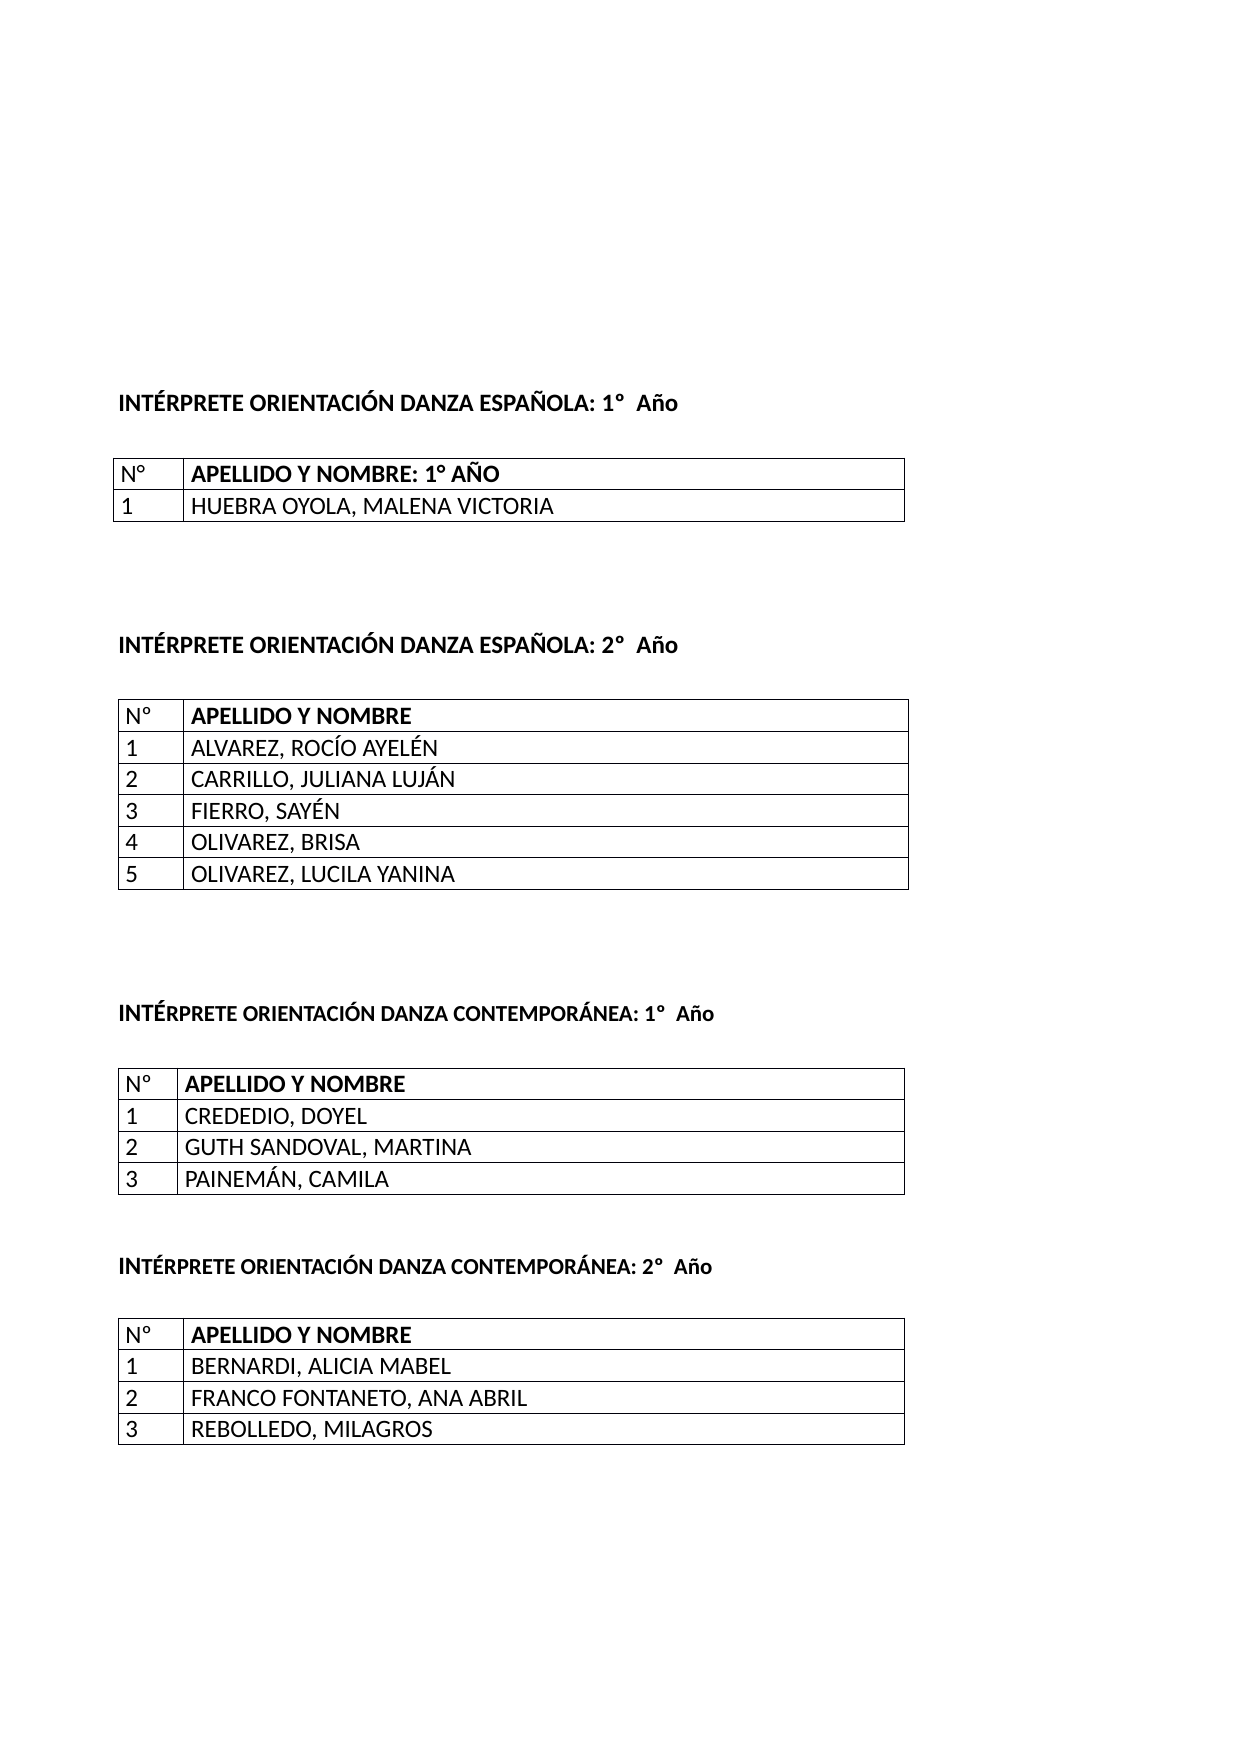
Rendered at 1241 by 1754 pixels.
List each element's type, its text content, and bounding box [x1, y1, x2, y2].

table_header Nº [119, 700, 183, 731]
table_cell 1 [119, 732, 183, 762]
table_cell FRANCO FONTANETO, ANA ABRIL [184, 1382, 904, 1412]
table_cell OLIVAREZ, BRISA [184, 827, 908, 857]
table_cell 3 [119, 1414, 183, 1444]
table_cell REBOLLEDO, MILAGROS [184, 1414, 904, 1444]
table_header Nº [119, 1319, 183, 1349]
table_cell 1 [119, 1350, 183, 1381]
table_cell 1 [114, 490, 183, 521]
text INTÉRPRETE ORIENTACIÓN DANZA ESPAÑOLA: 1º Año [118, 387, 1122, 418]
table_cell 3 [119, 795, 183, 826]
table_cell ALVAREZ, ROCÍO AYELÉN [184, 732, 908, 762]
table_cell 4 [119, 827, 183, 857]
table_cell 2 [119, 764, 183, 794]
table_cell PAINEMÁN, CAMILA [178, 1163, 904, 1194]
table_cell 1 [119, 1100, 177, 1131]
table_header N° [114, 459, 183, 489]
table_header APELLIDO Y NOMBRE [184, 1319, 904, 1349]
table_cell CARRILLO, JULIANA LUJÁN [184, 764, 908, 794]
table_cell CREDEDIO, DOYEL [178, 1100, 904, 1131]
table_cell OLIVAREZ, LUCILA YANINA [184, 858, 908, 889]
table_cell GUTH SANDOVAL, MARTINA [178, 1132, 904, 1162]
table_cell BERNARDI, ALICIA MABEL [184, 1350, 904, 1381]
table_header APELLIDO Y NOMBRE: 1° AÑO [184, 459, 904, 489]
text INTÉRPRETE ORIENTACIÓN DANZA ESPAÑOLA: 2º Año [118, 629, 1122, 660]
table_cell 5 [119, 858, 183, 889]
table_header Nº [119, 1069, 177, 1099]
table_cell 3 [119, 1163, 177, 1194]
table_header APELLIDO Y NOMBRE [184, 700, 908, 731]
text INTÉRPRETE ORIENTACIÓN DANZA CONTEMPORÁNEA: 2º Año [118, 1251, 1122, 1281]
table_cell FIERRO, SAYÉN [184, 795, 908, 826]
table_cell 2 [119, 1132, 177, 1162]
table_cell 2 [119, 1382, 183, 1412]
table_cell HUEBRA OYOLA, MALENA VICTORIA [184, 490, 904, 521]
table_header APELLIDO Y NOMBRE [178, 1069, 904, 1099]
text INTÉRPRETE ORIENTACIÓN DANZA CONTEMPORÁNEA: 1º Año [118, 997, 1122, 1028]
